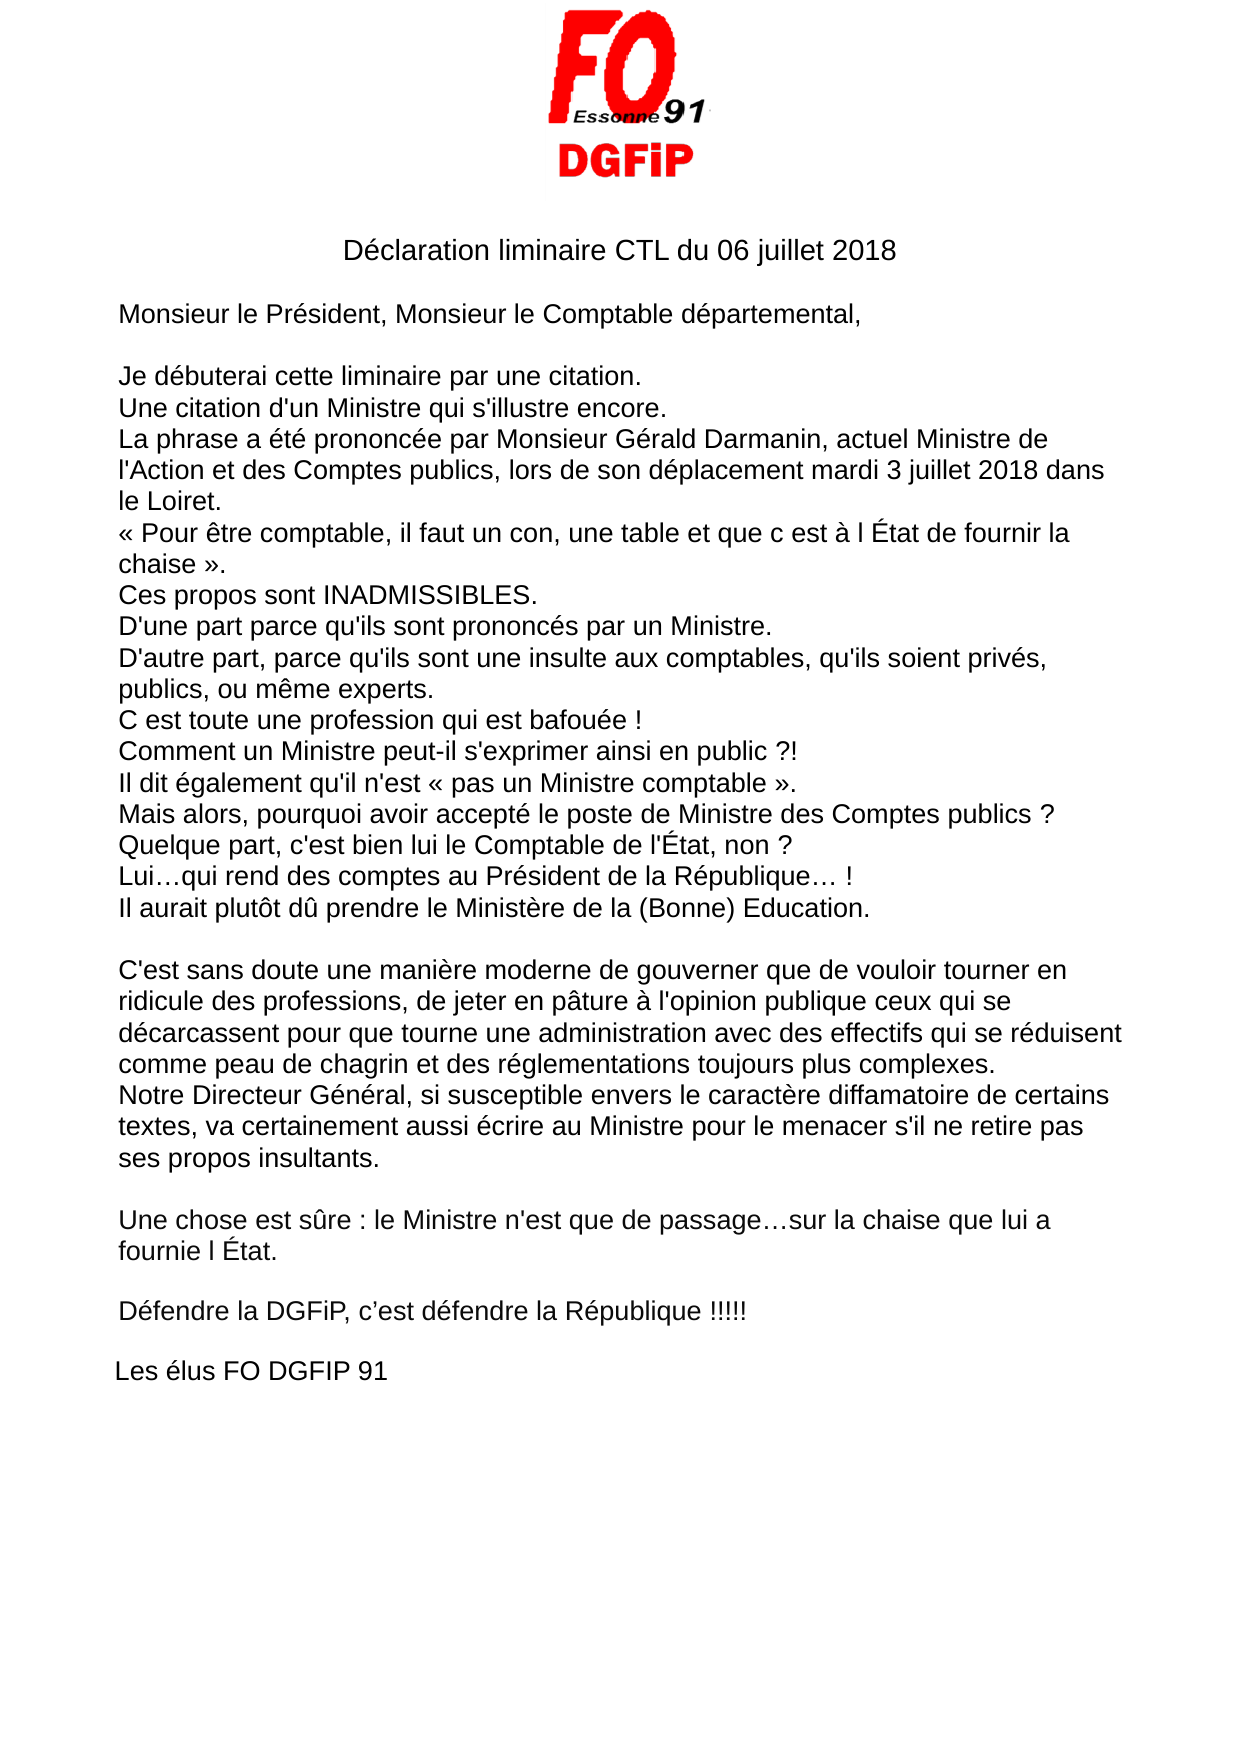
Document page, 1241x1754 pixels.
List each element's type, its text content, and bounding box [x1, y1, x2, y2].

text C est toute une profession qui est bafouée ! [118, 704, 1122, 735]
text Ces propos sont INADMISSIBLES. [118, 579, 1122, 610]
text Comment un Ministre peut-il s'exprimer ainsi en public ?! [118, 735, 1122, 767]
text Monsieur le Président, Monsieur le Comptable départemental, [118, 298, 1122, 329]
text C'est sans doute une manière moderne de gouverner que de vouloir tourner en ridicule des professions, de jeter en pâture à l'opinion publique ceux qui se décarcassent pour que tourne une administration avec des effectifs qui se réduisent comme peau de chagrin et des réglementations toujours plus complexes. [118, 954, 1122, 1079]
text Il dit également qu'il n'est « pas un Ministre comptable ». [118, 767, 1122, 798]
text Déclaration liminaire CTL du 06 juillet 2018 [118, 233, 1122, 267]
text Une citation d'un Ministre qui s'illustre encore. [118, 392, 1122, 423]
text Une chose est sûre : le Ministre n'est que de passage…sur la chaise que lui a fournie l État. [118, 1204, 1122, 1267]
picture [545, 3, 711, 201]
text Défendre la DGFiP, c’est défendre la République !!!!! [118, 1295, 1122, 1327]
text Il aurait plutôt dû prendre le Ministère de la (Bonne) Education. [118, 892, 1122, 923]
text Je débuterai cette liminaire par une citation. [118, 360, 1122, 392]
text Les élus FO DGFIP 91 [62, 1355, 1171, 1387]
text D'une part parce qu'ils sont prononcés par un Ministre. [118, 610, 1122, 642]
text Notre Directeur Général, si susceptible envers le caractère diffamatoire de certains textes, va certainement aussi écrire au Ministre pour le menacer s'il ne retire pas ses propos insultants. [118, 1079, 1122, 1173]
text La phrase a été prononcée par Monsieur Gérald Darmanin, actuel Ministre de l'Action et des Comptes publics, lors de son déplacement mardi 3 juillet 2018 dans le Loiret. [118, 423, 1122, 517]
text « Pour être comptable, il faut un con, une table et que c est à l État de fournir la chaise ». [118, 517, 1122, 579]
text Quelque part, c'est bien lui le Comptable de l'État, non ? [118, 829, 1122, 860]
text D'autre part, parce qu'ils sont une insulte aux comptables, qu'ils soient privés, publics, ou même experts. [118, 642, 1122, 704]
text Mais alors, pourquoi avoir accepté le poste de Ministre des Comptes publics ? [118, 798, 1122, 829]
text Lui…qui rend des comptes au Président de la République… ! [118, 860, 1122, 892]
